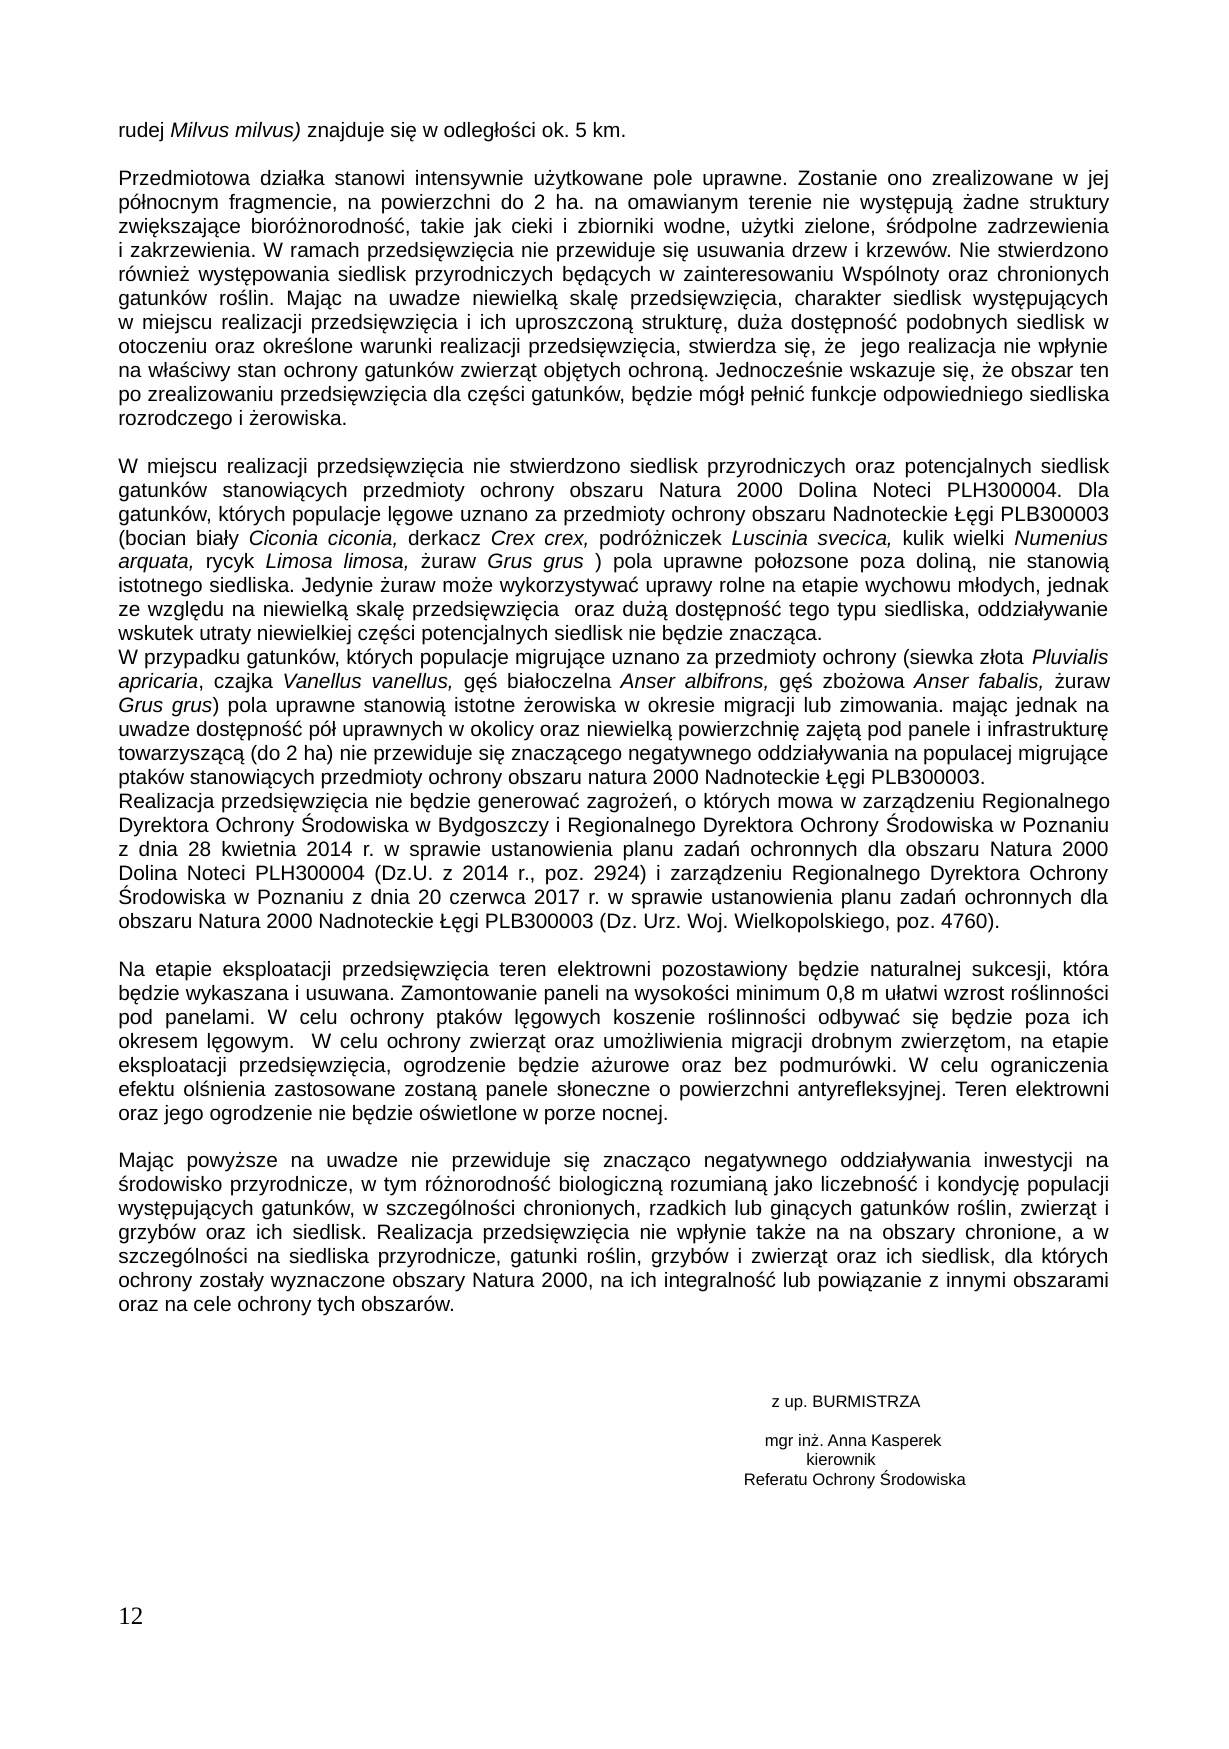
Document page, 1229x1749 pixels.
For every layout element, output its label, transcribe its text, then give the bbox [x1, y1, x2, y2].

text W miejscu realizacji przedsięwzięcia nie stwierdzono siedlisk przyrodniczych oraz potencjalnych siedlisk gatunków stanowiących przedmioty ochrony obszaru Natura 2000 Dolina Noteci PLH300004. Dla gatunków, których populacje lęgowe uznano za przedmioty ochrony obszaru Nadnoteckie Łęgi PLB300003 (bocian biały Ciconia ciconia, derkacz Crex crex, podróżniczek Luscinia svecica, kulik wielki Numenius arquata, rycyk Limosa limosa, żuraw Grus grus ) pola uprawne połozsone poza doliną, nie stanowią istotnego siedliska. Jedynie żuraw może wykorzystywać uprawy rolne na etapie wychowu młodych, jednak ze względu na niewielką skalę przedsięwzięcia oraz dużą dostępność tego typu siedliska, oddziaływanie wskutek utraty niewielkiej części potencjalnych siedlisk nie będzie znacząca. [118, 453, 1110, 645]
text kierownik [709, 1450, 1110, 1469]
text W przypadku gatunków, których populacje migrujące uznano za przedmioty ochrony (siewka złota Pluvialis apricaria, czajka Vanellus vanellus, gęś białoczelna Anser albifrons, gęś zbożowa Anser fabalis, żuraw Grus grus) pola uprawne stanowią istotne żerowiska w okresie migracji lub zimowania. mając jednak na uwadze dostępność pół uprawnych w okolicy oraz niewielką powierzchnię zajętą pod panele i infrastrukturę towarzyszącą (do 2 ha) nie przewiduje się znaczącego negatywnego oddziaływania na populacej migrujące ptaków stanowiących przedmioty ochrony obszaru natura 2000 Nadnoteckie Łęgi PLB300003. [118, 645, 1110, 789]
text Przedmiotowa działka stanowi intensywnie użytkowane pole uprawne. Zostanie ono zrealizowane w jej północnym fragmencie, na powierzchni do 2 ha. na omawianym terenie nie występują żadne struktury zwiększające bioróżnorodność, takie jak cieki i zbiorniki wodne, użytki zielone, śródpolne zadrzewienia i zakrzewienia. W ramach przedsięwzięcia nie przewiduje się usuwania drzew i krzewów. Nie stwierdzono również występowania siedlisk przyrodniczych będących w zainteresowaniu Wspólnoty oraz chronionych gatunków roślin. Mając na uwadze niewielką skalę przedsięwzięcia, charakter siedlisk występujących w miejscu realizacji przedsięwzięcia i ich uproszczoną strukturę, duża dostępność podobnych siedlisk w otoczeniu oraz określone warunki realizacji przedsięwzięcia, stwierdza się, że jego realizacja nie wpłynie na właściwy stan ochrony gatunków zwierząt objętych ochroną. Jednocześnie wskazuje się, że obszar ten po zrealizowaniu przedsięwzięcia dla części gatunków, będzie mógł pełnić funkcje odpowiedniego siedliska rozrodczego i żerowiska. [118, 166, 1110, 429]
text z up. BURMISTRZA [118, 1388, 1110, 1412]
text Mając powyższe na uwadze nie przewiduje się znacząco negatywnego oddziaływania inwestycji na środowisko przyrodnicze, w tym różnorodność biologiczną rozumianą jako liczebność i kondycję populacji występujących gatunków, w szczególności chronionych, rzadkich lub ginących gatunków roślin, zwierząt i grzybów oraz ich siedlisk. Realizacja przedsięwzięcia nie wpłynie także na na obszary chronione, a w szczególności na siedliska przyrodnicze, gatunki roślin, grzybów i zwierząt oraz ich siedlisk, dla których ochrony zostały wyznaczone obszary Natura 2000, na ich integralność lub powiązanie z innymi obszarami oraz na cele ochrony tych obszarów. [118, 1148, 1110, 1316]
text mgr inż. Anna Kasperek [709, 1431, 1110, 1450]
text rudej Milvus milvus) znajduje się w odległości ok. 5 km. [118, 118, 1110, 142]
text Na etapie eksploatacji przedsięwzięcia teren elektrowni pozostawiony będzie naturalnej sukcesji, która będzie wykaszana i usuwana. Zamontowanie paneli na wysokości minimum 0,8 m ułatwi wzrost roślinności pod panelami. W celu ochrony ptaków lęgowych koszenie roślinności odbywać się będzie poza ich okresem lęgowym. W celu ochrony zwierząt oraz umożliwienia migracji drobnym zwierzętom, na etapie eksploatacji przedsięwzięcia, ogrodzenie będzie ażurowe oraz bez podmurówki. W celu ograniczenia efektu olśnienia zastosowane zostaną panele słoneczne o powierzchni antyrefleksyjnej. Teren elektrowni oraz jego ogrodzenie nie będzie oświetlone w porze nocnej. [118, 957, 1110, 1124]
text Realizacja przedsięwzięcia nie będzie generować zagrożeń, o których mowa w zarządzeniu Regionalnego Dyrektora Ochrony Środowiska w Bydgoszczy i Regionalnego Dyrektora Ochrony Środowiska w Poznaniu z dnia 28 kwietnia 2014 r. w sprawie ustanowienia planu zadań ochronnych dla obszaru Natura 2000 Dolina Noteci PLH300004 (Dz.U. z 2014 r., poz. 2924) i zarządzeniu Regionalnego Dyrektora Ochrony Środowiska w Poznaniu z dnia 20 czerwca 2017 r. w sprawie ustanowienia planu zadań ochronnych dla obszaru Natura 2000 Nadnoteckie Łęgi PLB300003 (Dz. Urz. Woj. Wielkopolskiego, poz. 4760). [118, 789, 1110, 933]
text Referatu Ochrony Środowiska [118, 1469, 1110, 1488]
